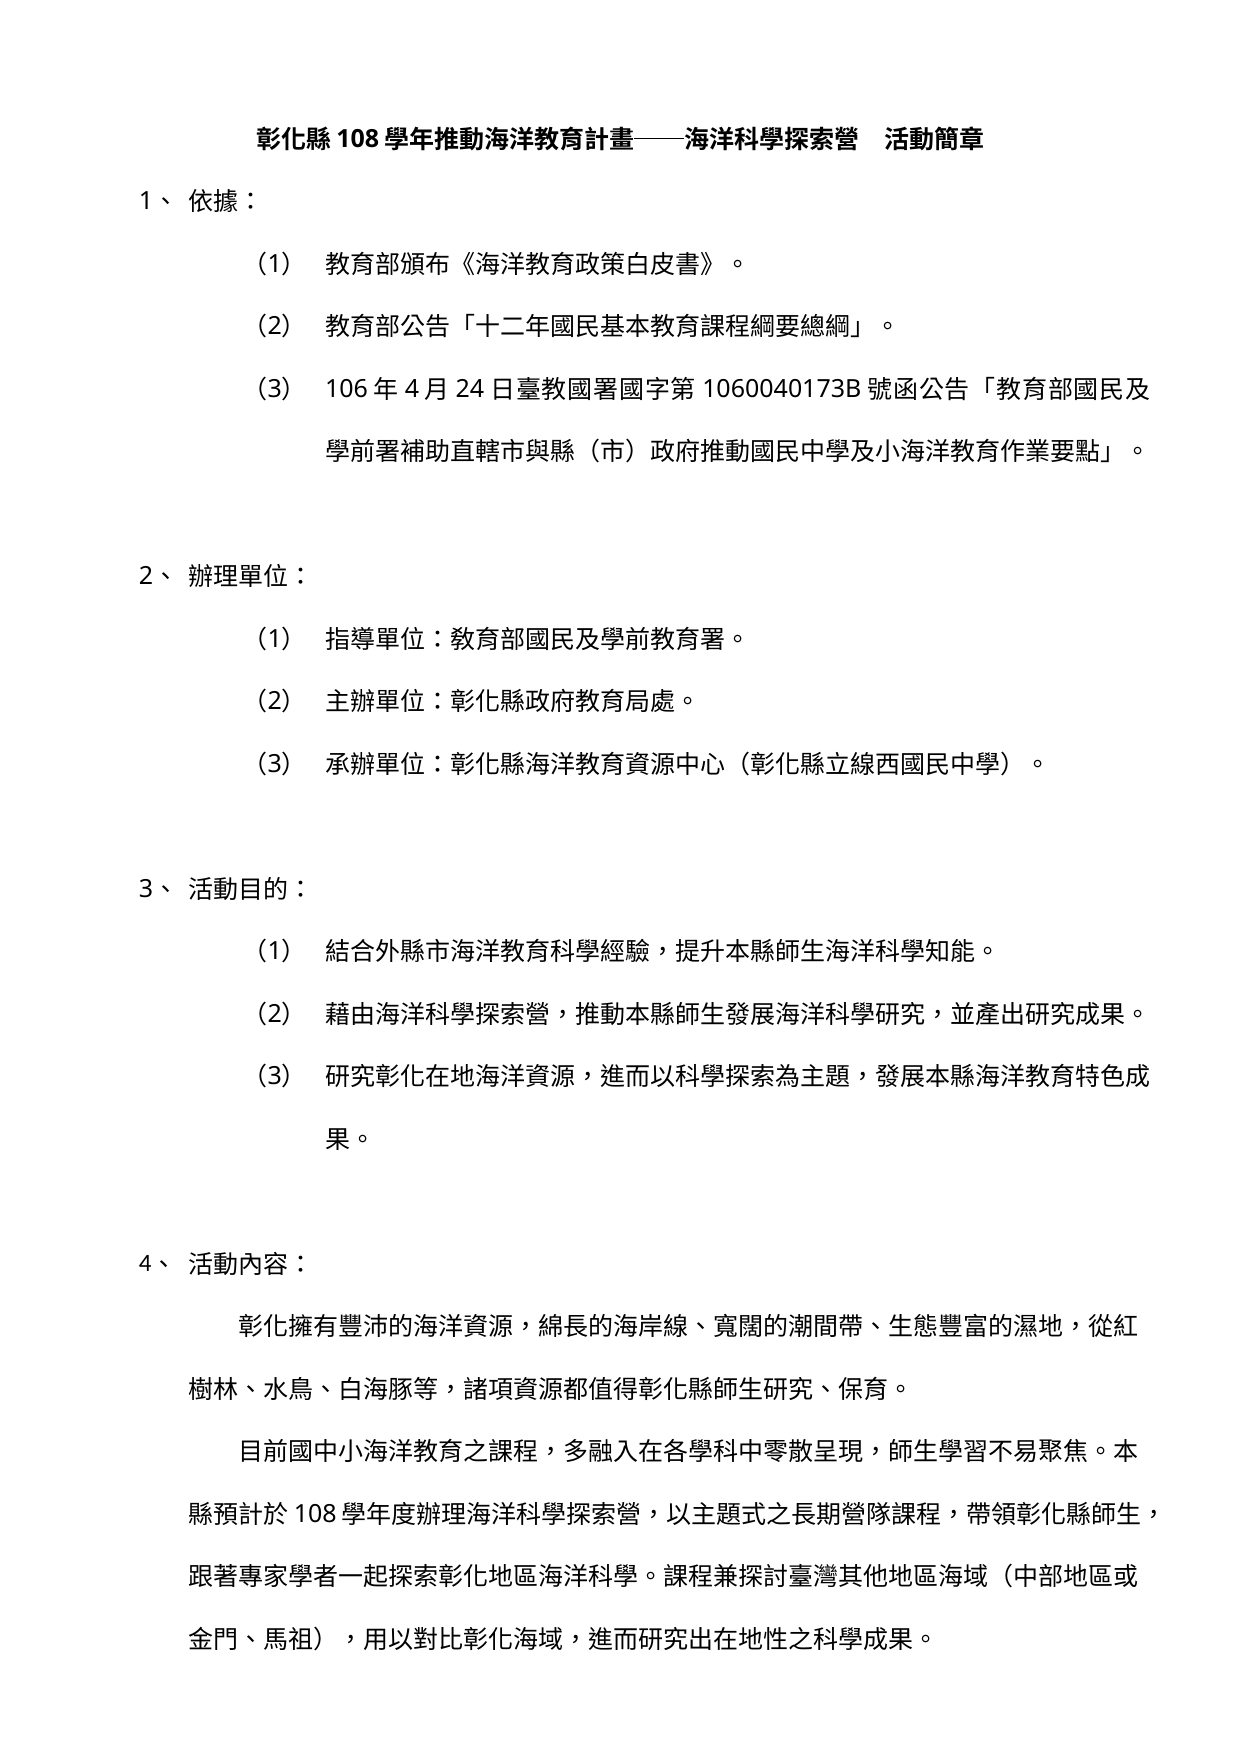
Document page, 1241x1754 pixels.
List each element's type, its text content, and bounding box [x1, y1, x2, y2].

list 結合外縣市海洋教育科學經驗，提升本縣師生海洋科學知能。 [242, 908, 1152, 971]
list 主辦單位：彰化縣政府教育局處。 [242, 658, 1152, 721]
list 指導單位：敎育部國民及學前教育署。 [242, 596, 1152, 658]
list 辦理單位： [139, 533, 1152, 596]
list 教育部頒布《海洋教育政策白皮書》。 [242, 221, 1152, 283]
text 彰化縣108學年推動海洋教育計畫──海洋科學探索營 活動簡章 [89, 96, 1152, 158]
list 活動內容： 彰化擁有豐沛的海洋資源，綿長的海岸線、寬闊的潮間帶、生態豐富的濕地，從紅樹林、水鳥、白海豚等，諸項資源都值得彰化縣師生研究、保育。 目前國中小海洋教育之課程，多融入在各學科中零散呈現，師生學習不易聚焦。本縣預計於108學年度辦理海洋科學探索營，以主題式之長期營隊課程，帶領彰化縣師生，跟著專家學者一起探索彰化地區海洋科學。課程兼探討臺灣其他地區海域（中部地區或金門、馬祖），用以對比彰化海域，進而研究出在地性之科學成果。 [139, 1221, 1152, 1658]
list 研究彰化在地海洋資源，進而以科學探索為主題，發展本縣海洋教育特色成果。 [242, 1033, 1152, 1158]
list 106年4月24日臺教國署國字第1060040173B號函公告「教育部國民及學前署補助直轄市與縣（市）政府推動國民中學及小海洋教育作業要點」。 [242, 346, 1152, 471]
list 教育部公告「十二年國民基本教育課程綱要總綱」。 [242, 283, 1152, 346]
list 活動目的： [139, 846, 1152, 908]
list 依據： [139, 158, 1152, 221]
list 承辦單位：彰化縣海洋教育資源中心（彰化縣立線西國民中學）。 [242, 721, 1152, 783]
list 藉由海洋科學探索營，推動本縣師生發展海洋科學研究，並產出研究成果。 [242, 971, 1152, 1033]
